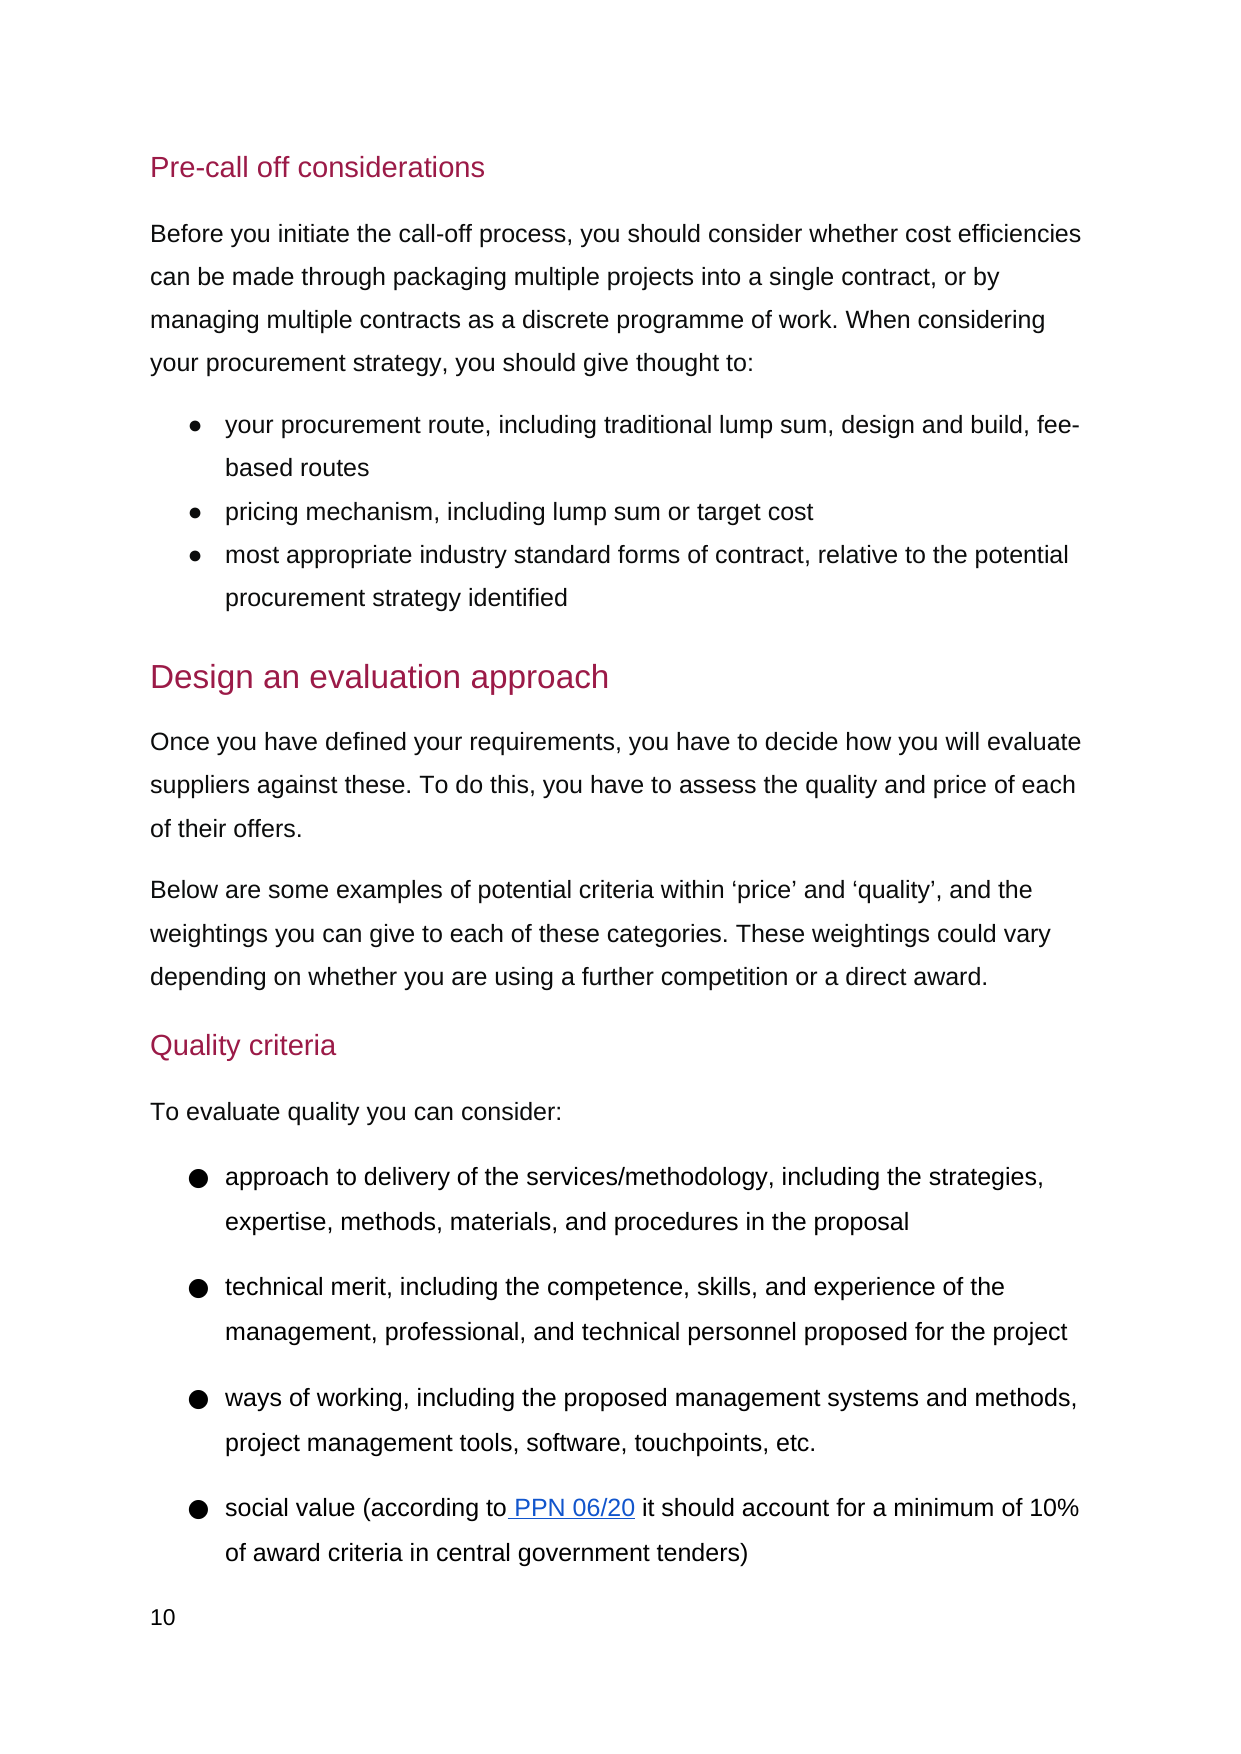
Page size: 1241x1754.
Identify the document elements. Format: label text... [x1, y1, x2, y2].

list approach to delivery of the services/methodology, including the strategies, expertise, methods, materials, and procedures in the proposal [187, 1159, 1091, 1236]
text Before you initiate the call-off process, you should consider whether cost efficiencies can be made through packaging multiple projects into a single contract, or by managing multiple contracts as a discrete programme of work. When considering your procurement strategy, you should give thought to: [150, 219, 1091, 377]
list technical merit, including the competence, skills, and experience of the management, professional, and technical personnel proposed for the project [187, 1269, 1091, 1346]
text Below are some examples of potential criteria within ‘price’ and ‘quality’, and the weightings you can give to each of these categories. These weightings could vary depending on whether you are using a further competition or a direct award. [150, 875, 1091, 990]
subtitle Pre-call off considerations [150, 150, 1091, 183]
list your procurement route, including traditional lump sum, design and build, fee-based routes [187, 410, 1091, 482]
list most appropriate industry standard forms of contract, relative to the potential procurement strategy identified [187, 540, 1091, 612]
list pricing mechanism, including lump sum or target cost [187, 497, 1091, 525]
list ways of working, including the proposed management systems and methods, project management tools, software, touchpoints, etc. [187, 1379, 1091, 1456]
list social value (according to PPN 06/20 it should account for a minimum of 10% of award criteria in central government tenders) [187, 1489, 1091, 1567]
subtitle Quality criteria [150, 1028, 1091, 1061]
text To evaluate quality you can consider: [150, 1097, 1091, 1126]
subtitle Design an evaluation approach [150, 657, 1091, 696]
text Once you have defined your requirements, you have to decide how you will evaluate suppliers against these. To do this, you have to assess the quality and price of each of their offers. [150, 727, 1091, 842]
